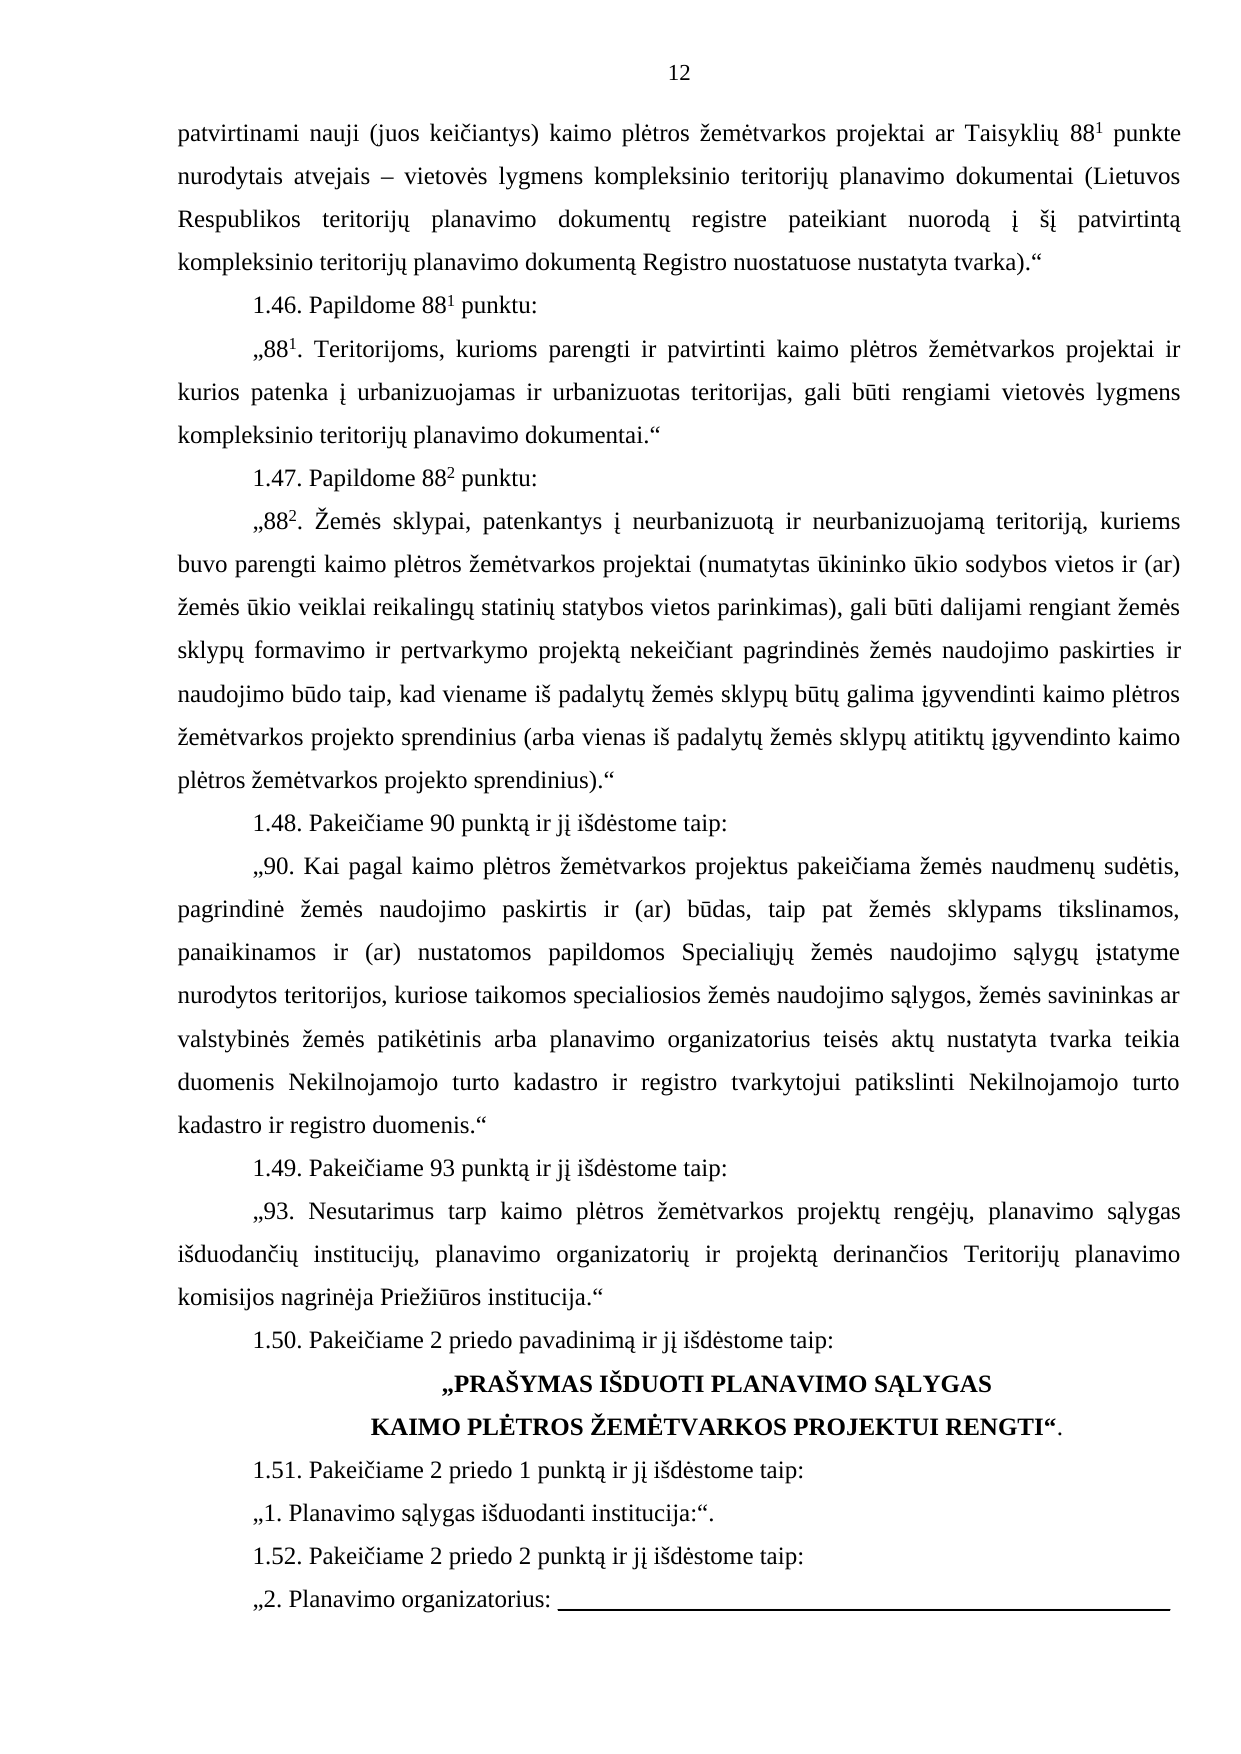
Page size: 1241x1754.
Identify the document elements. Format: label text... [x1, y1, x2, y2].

text 1.49. Pakeičiame 93 punktą ir jį išdėstome taip: [177, 1153, 1181, 1182]
text 1.48. Pakeičiame 90 punktą ir jį išdėstome taip: [177, 808, 1181, 837]
text 1.50. Pakeičiame 2 priedo pavadinimą ir jį išdėstome taip: [177, 1326, 1181, 1354]
text 1.47. Papildome 882 punktu: [177, 463, 1181, 492]
text „PRAŠYMAS IŠDUOTI PLANAVIMO SĄLYGAS [177, 1369, 1181, 1397]
text „2. Planavimo organizatorius: _________________________________________________ [177, 1584, 1181, 1613]
text „90. Kai pagal kaimo plėtros žemėtvarkos projektus pakeičiama žemės naudmenų sudėtis, pagrindinė žemės naudojimo paskirtis ir (ar) būdas, taip pat žemės sklypams tikslinamos, panaikinamos ir (ar) nustatomos papildomos Specialiųjų žemės naudojimo sąlygų įstatyme nurodytos teritorijos, kuriose taikomos specialiosios žemės naudojimo sąlygos, žemės savininkas ar valstybinės žemės patikėtinis arba planavimo organizatorius teisės aktų nustatyta tvarka teikia duomenis Nekilnojamojo turto kadastro ir registro tvarkytojui patikslinti Nekilnojamojo turto kadastro ir registro duomenis.“ [177, 851, 1181, 1139]
text 1.46. Papildome 881 punktu: [177, 291, 1181, 319]
text „93. Nesutarimus tarp kaimo plėtros žemėtvarkos projektų rengėjų, planavimo sąlygas išduodančių institucijų, planavimo organizatorių ir projektą derinančios Teritorijų planavimo komisijos nagrinėja Priežiūros institucija.“ [177, 1196, 1181, 1311]
text patvirtinami nauji (juos keičiantys) kaimo plėtros žemėtvarkos projektai ar Taisyklių 881 punkte nurodytais atvejais – vietovės lygmens kompleksinio teritorijų planavimo dokumentai (Lietuvos Respublikos teritorijų planavimo dokumentų registre pateikiant nuorodą į šį patvirtintą kompleksinio teritorijų planavimo dokumentą Registro nuostatuose nustatyta tvarka).“ [177, 118, 1181, 276]
text „882. Žemės sklypai, patenkantys į neurbanizuotą ir neurbanizuojamą teritoriją, kuriems buvo parengti kaimo plėtros žemėtvarkos projektai (numatytas ūkininko ūkio sodybos vietos ir (ar) žemės ūkio veiklai reikalingų statinių statybos vietos parinkimas), gali būti dalijami rengiant žemės sklypų formavimo ir pertvarkymo projektą nekeičiant pagrindinės žemės naudojimo paskirties ir naudojimo būdo taip, kad viename iš padalytų žemės sklypų būtų galima įgyvendinti kaimo plėtros žemėtvarkos projekto sprendinius (arba vienas iš padalytų žemės sklypų atitiktų įgyvendinto kaimo plėtros žemėtvarkos projekto sprendinius).“ [177, 506, 1181, 794]
text „1. Planavimo sąlygas išduodanti institucija:“. [177, 1498, 1181, 1527]
text KAIMO PLĖTROS ŽEMĖTVARKOS PROJEKTUI RENGTI“. [177, 1412, 1181, 1441]
text 1.52. Pakeičiame 2 priedo 2 punktą ir jį išdėstome taip: [177, 1541, 1181, 1570]
text 1.51. Pakeičiame 2 priedo 1 punktą ir jį išdėstome taip: [177, 1455, 1181, 1484]
text „881. Teritorijoms, kurioms parengti ir patvirtinti kaimo plėtros žemėtvarkos projektai ir kurios patenka į urbanizuojamas ir urbanizuotas teritorijas, gali būti rengiami vietovės lygmens kompleksinio teritorijų planavimo dokumentai.“ [177, 334, 1181, 449]
